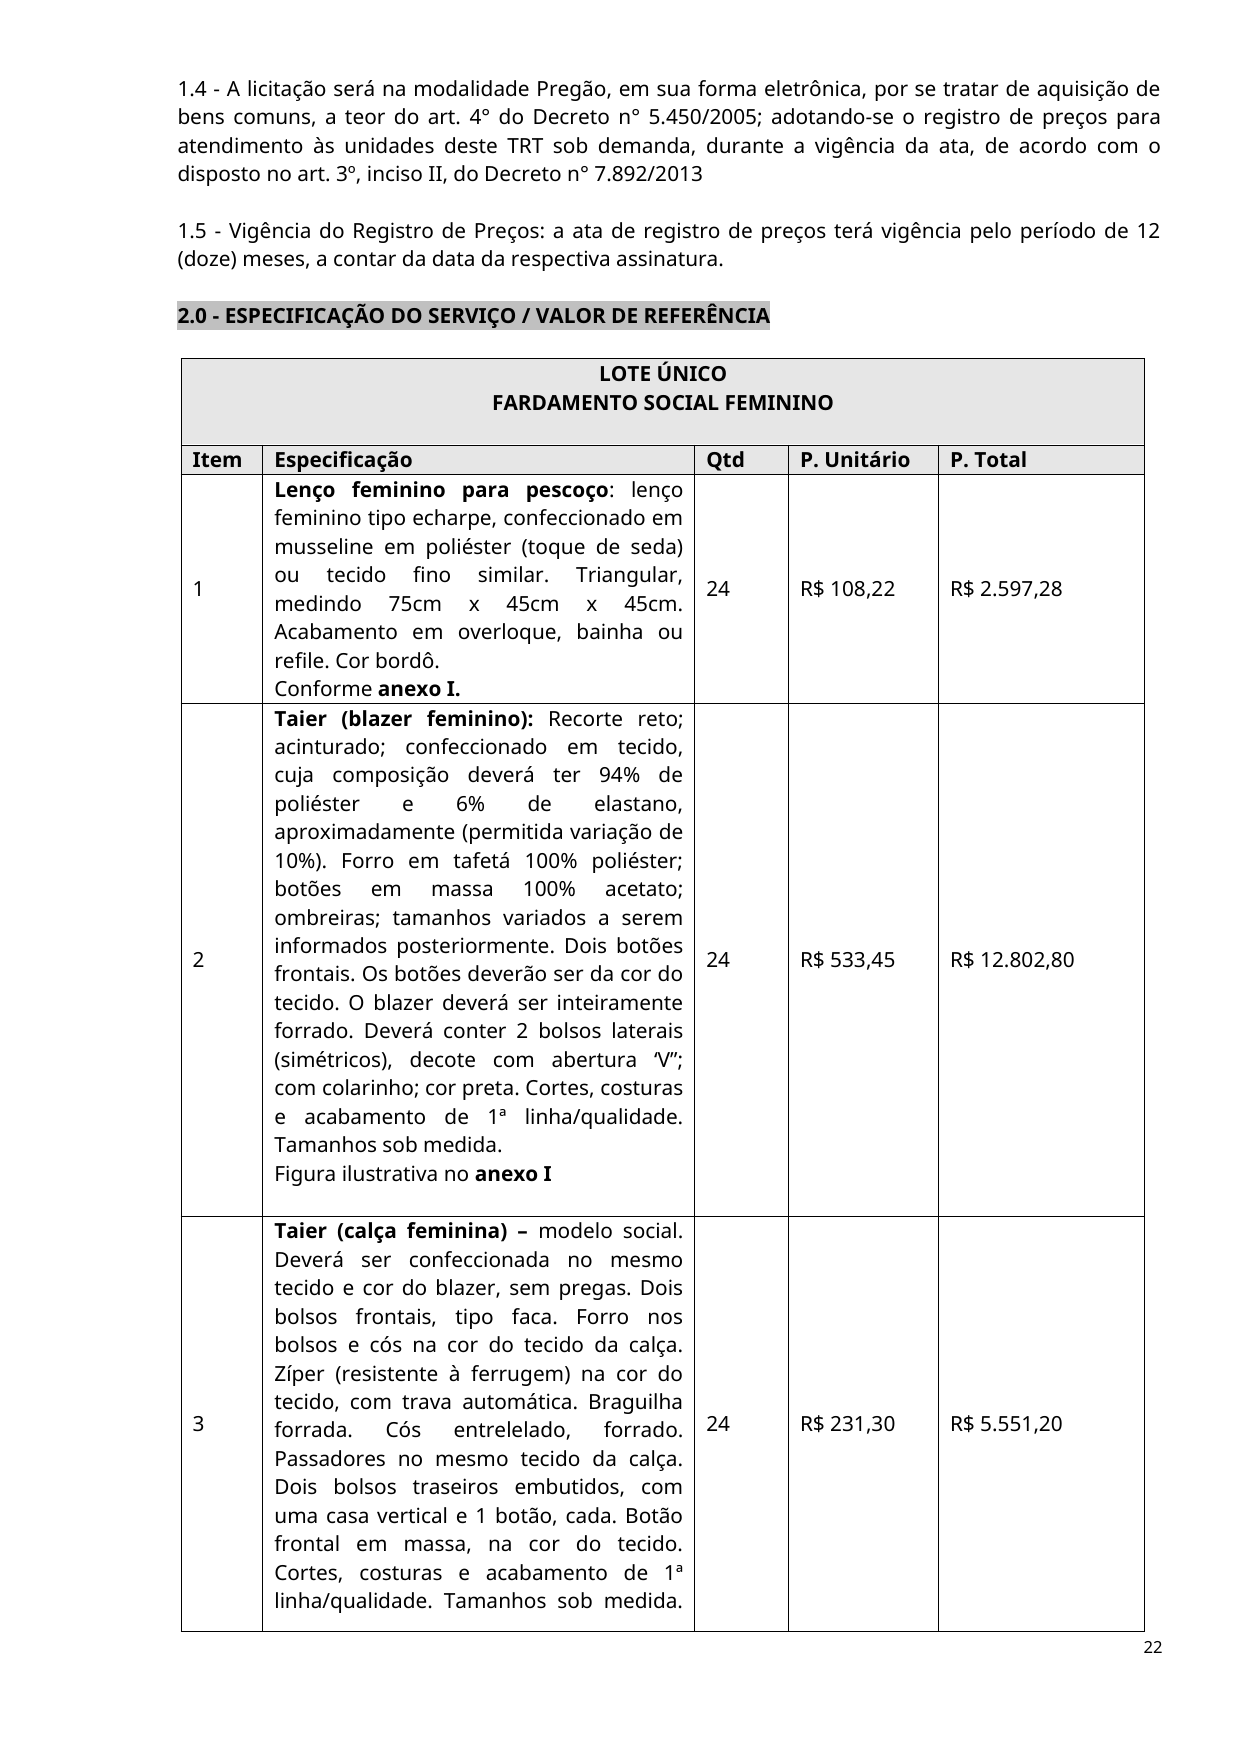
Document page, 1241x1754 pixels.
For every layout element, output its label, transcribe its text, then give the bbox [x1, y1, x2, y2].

table_cell 1 [182, 475, 262, 703]
table_cell R$ 2.597,28 [939, 475, 1144, 703]
text 1.4 - A licitação será na modalidade Pregão, em sua forma eletrônica, por se tratar de aquisição de bens comuns, a teor do art. 4° do Decreto n° 5.450/2005; adotando-se o registro de preços para atendimento às unidades deste TRT sob demanda, durante a vigência da ata, de acordo com o disposto no art. 3º, inciso II, do Decreto n° 7.892/2013 [177, 74, 1162, 188]
table_cell R$ 5.551,20 [939, 1217, 1144, 1631]
table_cell 3 [182, 1217, 262, 1631]
table_cell P. Total [939, 446, 1144, 474]
table_cell R$ 108,22 [789, 475, 938, 703]
table_cell R$ 231,30 [789, 1217, 938, 1631]
table_cell 24 [695, 704, 788, 1216]
table_header LOTE ÚNICO FARDAMENTO SOCIAL FEMININO [182, 359, 1144, 444]
table_cell R$ 12.802,80 [939, 704, 1144, 1216]
table_cell Taier (calça feminina) – modelo social. Deverá ser confeccionada no mesmo tecido e cor do blazer, sem pregas. Dois bolsos frontais, tipo faca. Forro nos bolsos e cós na cor do tecido da calça. Zíper (resistente à ferrugem) na cor do tecido, com trava automática. Braguilha forrada. Cós entrelelado, forrado. Passadores no mesmo tecido da calça. Dois bolsos traseiros embutidos, com uma casa vertical e 1 botão, cada. Botão frontal em massa, na cor do tecido. Cortes, costuras e acabamento de 1ª linha/qualidade. Tamanhos sob medida. [263, 1217, 694, 1631]
table_cell Qtd [695, 446, 788, 474]
text 1.5 - Vigência do Registro de Preços: a ata de registro de preços terá vigência pelo período de 12 (doze) meses, a contar da data da respectiva assinatura. [177, 216, 1162, 273]
table_cell R$ 533,45 [789, 704, 938, 1216]
table_cell 2 [182, 704, 262, 1216]
table_cell P. Unitário [789, 446, 938, 474]
table_cell 24 [695, 1217, 788, 1631]
text 2.0 - ESPECIFICAÇÃO DO SERVIÇO / VALOR DE REFERÊNCIA [177, 301, 1162, 330]
table_cell Item [182, 446, 262, 474]
table_cell Especificação [263, 446, 694, 474]
table_cell Lenço feminino para pescoço: lenço feminino tipo echarpe, confeccionado em musseline em poliéster (toque de seda) ou tecido fino similar. Triangular, medindo 75cm x 45cm x 45cm. Acabamento em overloque, bainha ou refile. Cor bordô. Conforme anexo I. [263, 475, 694, 703]
table_cell 24 [695, 475, 788, 703]
table_cell Taier (blazer feminino): Recorte reto; acinturado; confeccionado em tecido, cuja composição deverá ter 94% de poliéster e 6% de elastano, aproximadamente (permitida variação de 10%). Forro em tafetá 100% poliéster; botões em massa 100% acetato; ombreiras; tamanhos variados a serem informados posteriormente. Dois botões frontais. Os botões deverão ser da cor do tecido. O blazer deverá ser inteiramente forrado. Deverá conter 2 bolsos laterais (simétricos), decote com abertura ‘V”; com colarinho; cor preta. Cortes, costuras e acabamento de 1ª linha/qualidade. Tamanhos sob medida. Figura ilustrativa no anexo I [263, 704, 694, 1216]
